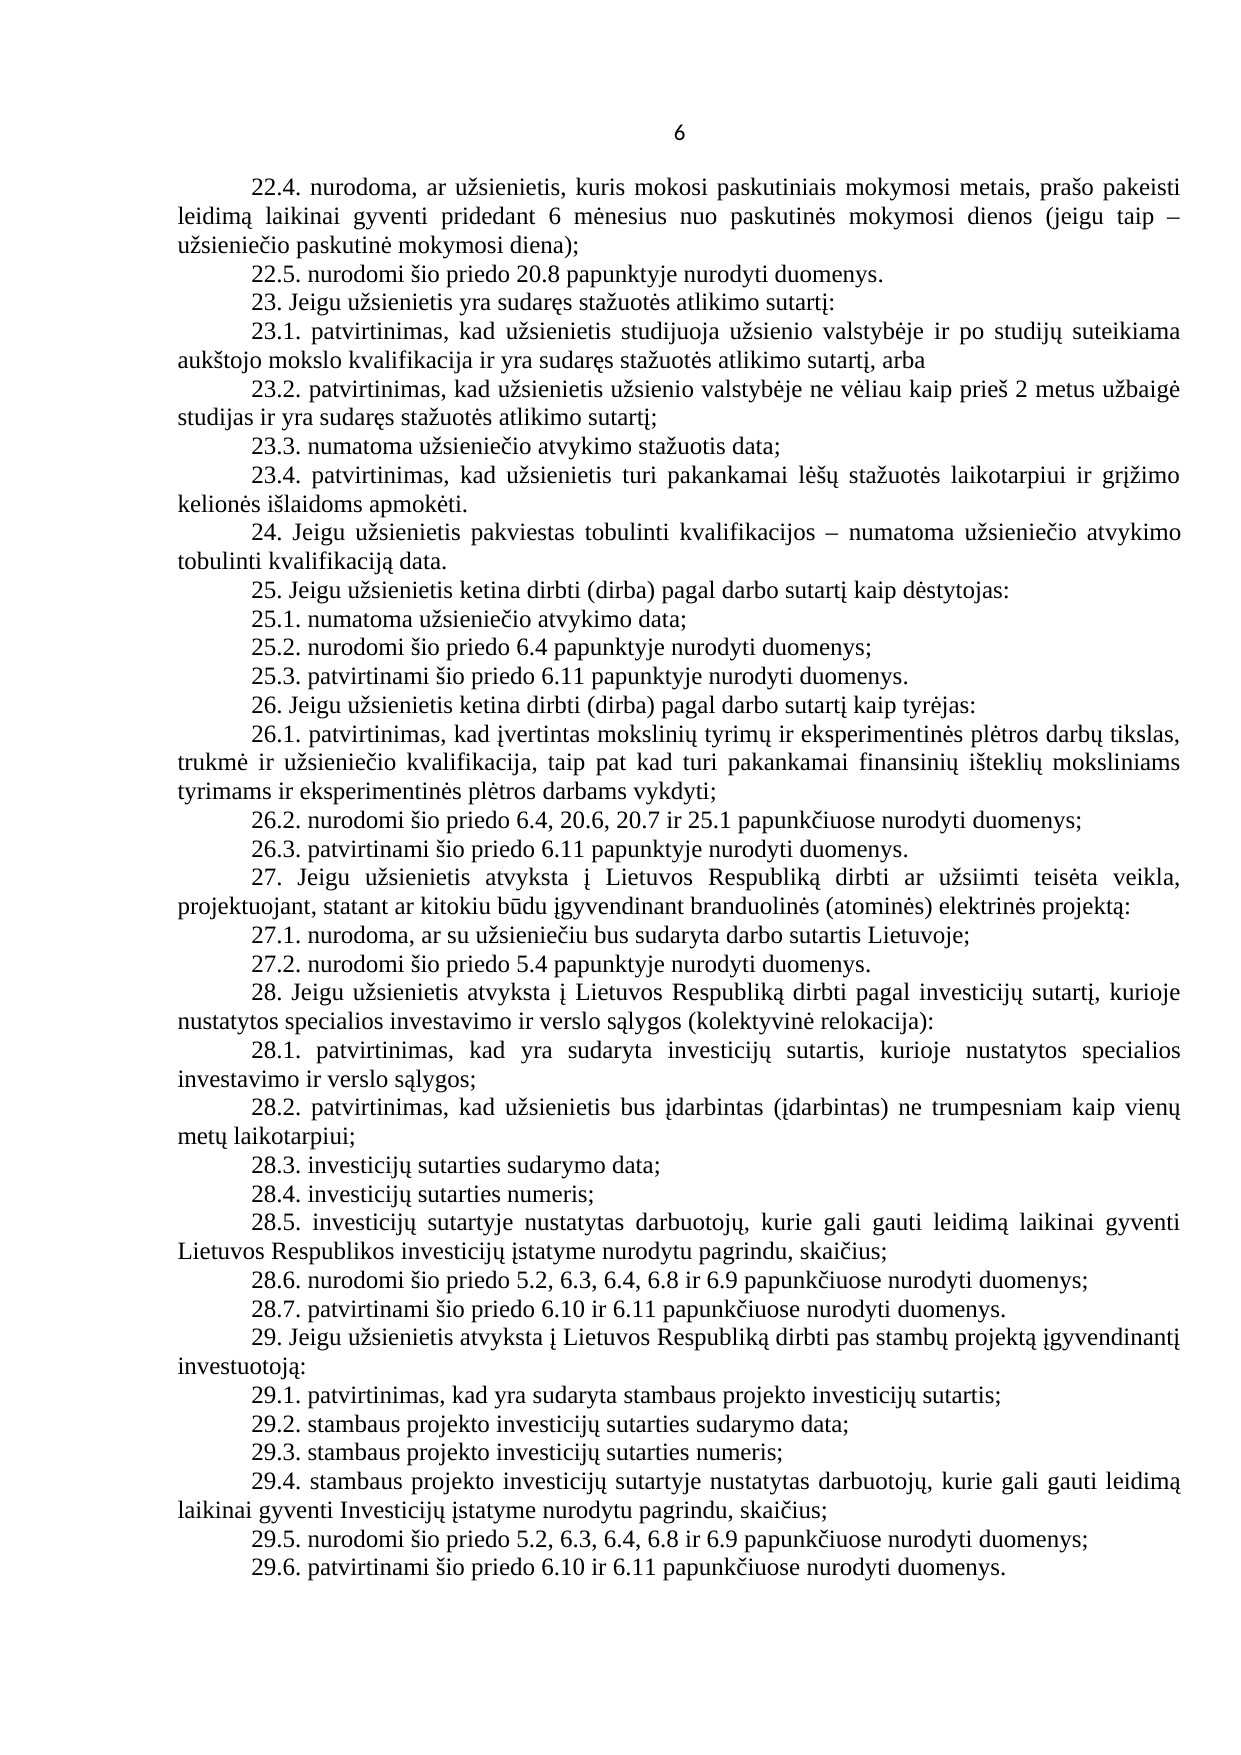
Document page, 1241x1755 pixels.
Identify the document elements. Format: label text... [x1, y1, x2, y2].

text 25.2. nurodomi šio priedo 6.4 papunktyje nurodyti duomenys; [177, 632, 1181, 661]
text 22.4. nurodoma, ar užsienietis, kuris mokosi paskutiniais mokymosi metais, prašo pakeisti leidimą laikinai gyventi pridedant 6 mėnesius nuo paskutinės mokymosi dienos (jeigu taip – užsieniečio paskutinė mokymosi diena); [177, 172, 1181, 259]
text 28.6. nurodomi šio priedo 5.2, 6.3, 6.4, 6.8 ir 6.9 papunkčiuose nurodyti duomenys; [177, 1265, 1181, 1294]
text 28.4. investicijų sutarties numeris; [177, 1179, 1181, 1207]
text 29.3. stambaus projekto investicijų sutarties numeris; [177, 1437, 1181, 1466]
text 23. Jeigu užsienietis yra sudaręs stažuotės atlikimo sutartį: [177, 287, 1181, 316]
text 26.2. nurodomi šio priedo 6.4, 20.6, 20.7 ir 25.1 papunkčiuose nurodyti duomenys; [177, 805, 1181, 834]
text 28. Jeigu užsienietis atvyksta į Lietuvos Respubliką dirbti pagal investicijų sutartį, kurioje nustatytos specialios investavimo ir verslo sąlygos (kolektyvinė relokacija): [177, 977, 1181, 1035]
text 25.1. numatoma užsieniečio atvykimo data; [177, 604, 1181, 632]
text 29.2. stambaus projekto investicijų sutarties sudarymo data; [177, 1409, 1181, 1437]
text 25.3. patvirtinami šio priedo 6.11 papunktyje nurodyti duomenys. [177, 661, 1181, 690]
text 26.1. patvirtinimas, kad įvertintas mokslinių tyrimų ir eksperimentinės plėtros darbų tikslas, trukmė ir užsieniečio kvalifikacija, taip pat kad turi pakankamai finansinių išteklių moksliniams tyrimams ir eksperimentinės plėtros darbams vykdyti; [177, 719, 1181, 805]
text 29.5. nurodomi šio priedo 5.2, 6.3, 6.4, 6.8 ir 6.9 papunkčiuose nurodyti duomenys; [177, 1524, 1181, 1552]
text 29. Jeigu užsienietis atvyksta į Lietuvos Respubliką dirbti pas stambų projektą įgyvendinantį investuotoją: [177, 1322, 1181, 1380]
text 29.1. patvirtinimas, kad yra sudaryta stambaus projekto investicijų sutartis; [177, 1380, 1181, 1409]
text 25. Jeigu užsienietis ketina dirbti (dirba) pagal darbo sutartį kaip dėstytojas: [177, 575, 1181, 604]
text 27.2. nurodomi šio priedo 5.4 papunktyje nurodyti duomenys. [177, 949, 1181, 977]
text 23.3. numatoma užsieniečio atvykimo stažuotis data; [177, 431, 1181, 460]
text 22.5. nurodomi šio priedo 20.8 papunktyje nurodyti duomenys. [177, 259, 1181, 287]
text 28.3. investicijų sutarties sudarymo data; [177, 1150, 1181, 1179]
text 28.5. investicijų sutartyje nustatytas darbuotojų, kurie gali gauti leidimą laikinai gyventi Lietuvos Respublikos investicijų įstatyme nurodytu pagrindu, skaičius; [177, 1207, 1181, 1265]
text 23.1. patvirtinimas, kad užsienietis studijuoja užsienio valstybėje ir po studijų suteikiama aukštojo mokslo kvalifikacija ir yra sudaręs stažuotės atlikimo sutartį, arba [177, 316, 1181, 374]
text 29.6. patvirtinami šio priedo 6.10 ir 6.11 papunkčiuose nurodyti duomenys. [177, 1552, 1181, 1581]
text 27.1. nurodoma, ar su užsieniečiu bus sudaryta darbo sutartis Lietuvoje; [177, 920, 1181, 949]
text 26.3. patvirtinami šio priedo 6.11 papunktyje nurodyti duomenys. [177, 834, 1181, 862]
text 23.4. patvirtinimas, kad užsienietis turi pakankamai lėšų stažuotės laikotarpiui ir grįžimo kelionės išlaidoms apmokėti. [177, 460, 1181, 517]
text 23.2. patvirtinimas, kad užsienietis užsienio valstybėje ne vėliau kaip prieš 2 metus užbaigė studijas ir yra sudaręs stažuotės atlikimo sutartį; [177, 374, 1181, 431]
text 28.2. patvirtinimas, kad užsienietis bus įdarbintas (įdarbintas) ne trumpesniam kaip vienų metų laikotarpiui; [177, 1092, 1181, 1150]
text 24. Jeigu užsienietis pakviestas tobulinti kvalifikacijos – numatoma užsieniečio atvykimo tobulinti kvalifikaciją data. [177, 517, 1181, 575]
text 27. Jeigu užsienietis atvyksta į Lietuvos Respubliką dirbti ar užsiimti teisėta veikla, projektuojant, statant ar kitokiu būdu įgyvendinant branduolinės (atominės) elektrinės projektą: [177, 862, 1181, 920]
text 29.4. stambaus projekto investicijų sutartyje nustatytas darbuotojų, kurie gali gauti leidimą laikinai gyventi Investicijų įstatyme nurodytu pagrindu, skaičius; [177, 1466, 1181, 1524]
text 28.7. patvirtinami šio priedo 6.10 ir 6.11 papunkčiuose nurodyti duomenys. [177, 1294, 1181, 1322]
text 28.1. patvirtinimas, kad yra sudaryta investicijų sutartis, kurioje nustatytos specialios investavimo ir verslo sąlygos; [177, 1035, 1181, 1092]
text 26. Jeigu užsienietis ketina dirbti (dirba) pagal darbo sutartį kaip tyrėjas: [177, 690, 1181, 719]
